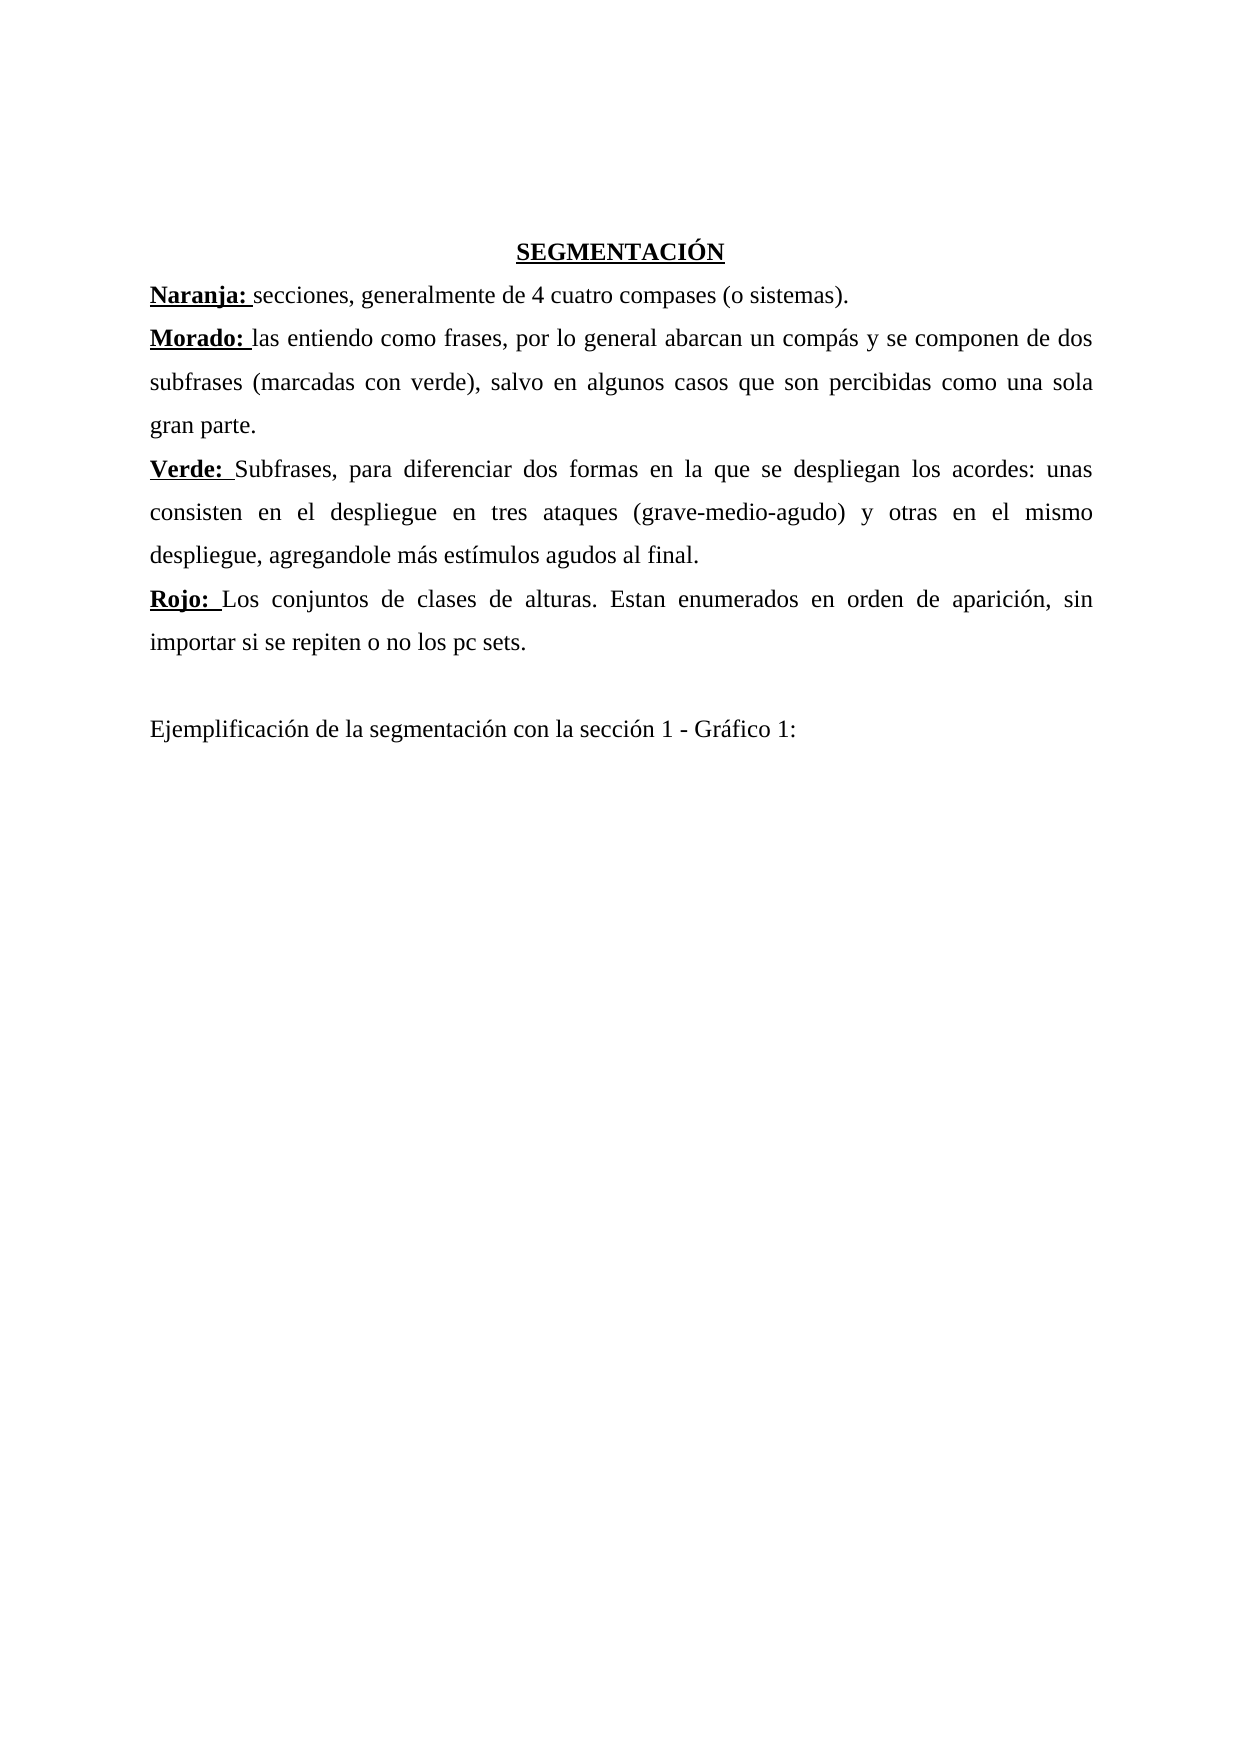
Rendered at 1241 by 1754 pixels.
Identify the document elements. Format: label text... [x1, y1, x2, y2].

text Rojo: Los conjuntos de clases de alturas. Estan enumerados en orden de aparición, sin importar si se repiten o no los pc sets. [149, 584, 1094, 656]
text Ejemplificación de la segmentación con la sección 1 - Gráfico 1: [149, 714, 1094, 742]
text Verde: Subfrases, para diferenciar dos formas en la que se despliegan los acordes: unas consisten en el despliegue en tres ataques (grave-medio-agudo) y otras en el mismo despliegue, agregandole más estímulos agudos al final. [149, 454, 1094, 569]
text Naranja: secciones, generalmente de 4 cuatro compases (o sistemas). [149, 280, 1094, 309]
text Morado: las entiendo como frases, por lo general abarcan un compás y se componen de dos subfrases (marcadas con verde), salvo en algunos casos que son percibidas como una sola gran parte. [149, 323, 1094, 439]
subtitle SEGMENTACIÓN [150, 237, 1091, 266]
